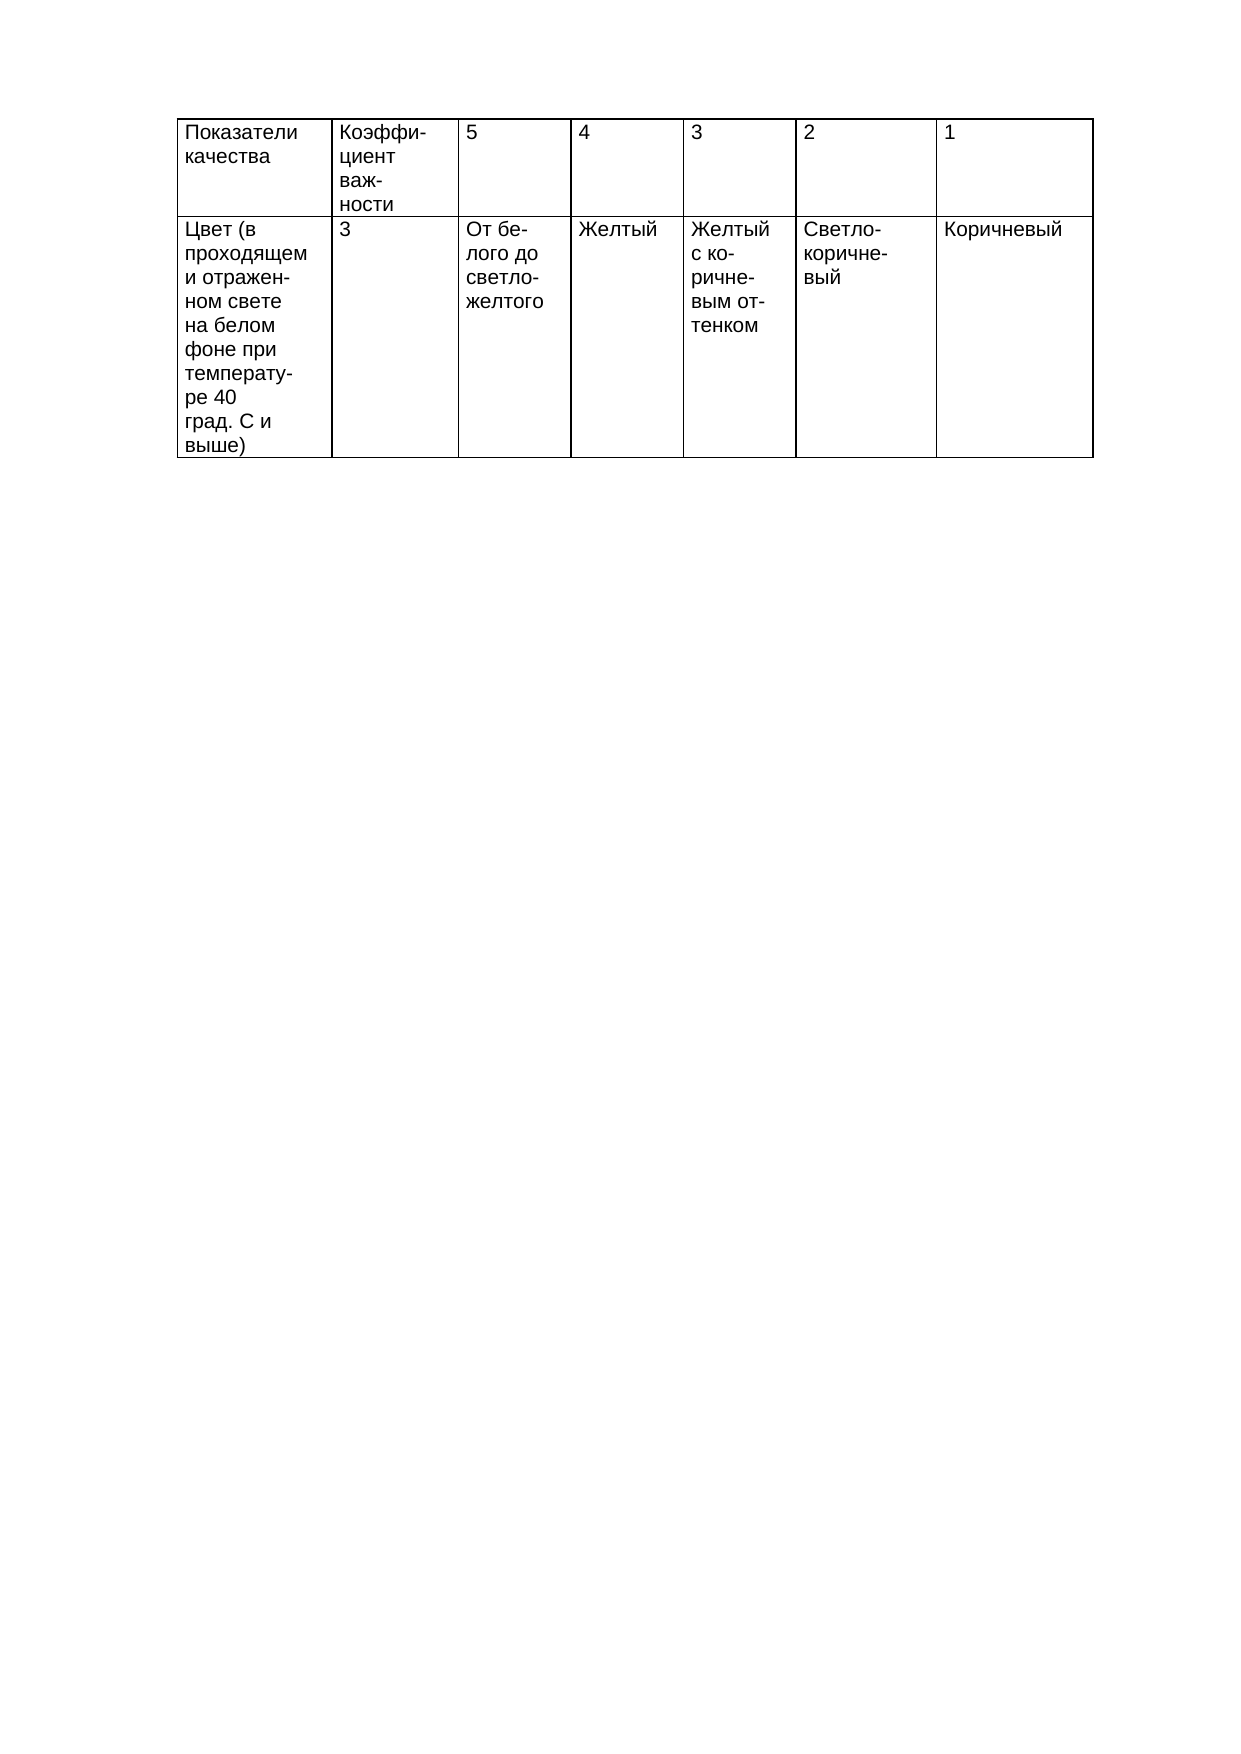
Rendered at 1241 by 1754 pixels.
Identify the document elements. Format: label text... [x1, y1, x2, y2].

table_cell От бе- лого до светло- желтого [459, 217, 570, 457]
table_header Коэффи- циент важ- ности [333, 120, 458, 216]
table_cell 4 [572, 120, 683, 216]
table_cell Светло- коричне- вый [797, 217, 936, 457]
table_cell Желтый [572, 217, 683, 457]
table_cell Желтый с ко- ричне- вым от- тенком [684, 217, 795, 457]
table_cell Цвет (в проходящем и отражен- ном свете на белом фоне при температу- ре 40 град. C и выше) [178, 217, 331, 457]
table_cell 2 [797, 120, 936, 216]
table_cell 3 [684, 120, 795, 216]
table_cell 5 [459, 120, 570, 216]
table_cell Коричневый [937, 217, 1092, 457]
table_header Показатели качества [178, 120, 331, 216]
table_cell 1 [937, 120, 1092, 216]
table_cell 3 [333, 217, 458, 457]
